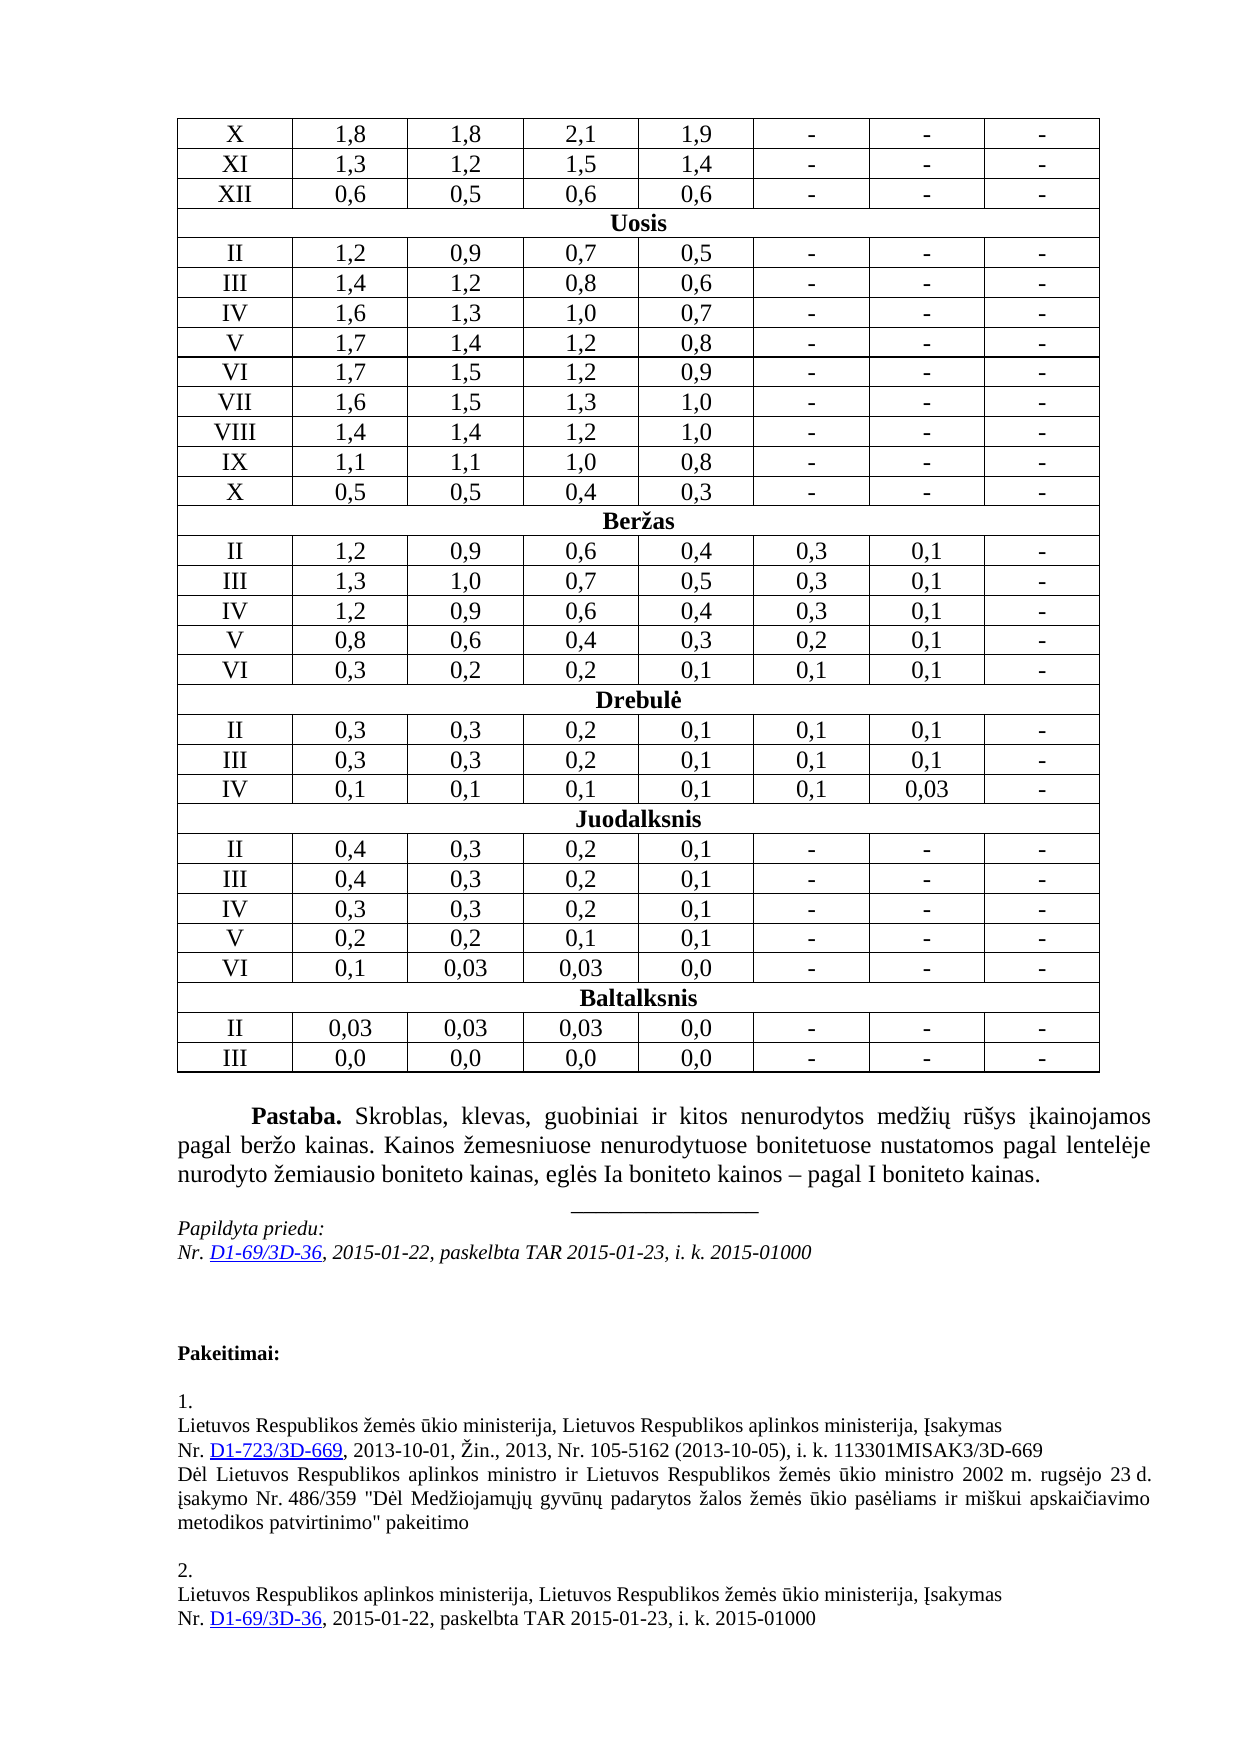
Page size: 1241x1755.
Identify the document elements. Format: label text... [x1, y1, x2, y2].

table_cell 0,1 [870, 566, 984, 595]
table_cell 1,2 [293, 238, 407, 267]
table_cell 1,2 [524, 358, 638, 386]
table_cell - [754, 417, 869, 446]
table_cell 0,6 [639, 179, 753, 207]
table_cell Uosis [178, 209, 1099, 237]
text Pakeitimai: [177, 1341, 1152, 1365]
table_cell 0,3 [408, 864, 523, 893]
text _______________ [177, 1187, 1152, 1216]
table_cell 0,6 [293, 179, 407, 207]
table_cell V [178, 328, 292, 356]
table_cell V [178, 924, 292, 952]
table_cell - [985, 626, 1099, 654]
table_cell - [754, 268, 869, 297]
table_cell 0,03 [524, 1013, 638, 1042]
table_cell 0,1 [293, 775, 407, 803]
table_cell 0,1 [870, 655, 984, 684]
text Nr. D1-69/3D-36, 2015-01-22, paskelbta TAR 2015-01-23, i. k. 2015-01000 [177, 1606, 1152, 1630]
table_cell 1,0 [524, 298, 638, 327]
table_cell - [870, 924, 984, 952]
table_cell - [870, 894, 984, 922]
table_cell 0,03 [870, 775, 984, 803]
table_cell 0,3 [754, 566, 869, 595]
table_cell 1,5 [408, 358, 523, 386]
text Dėl Lietuvos Respublikos aplinkos ministro ir Lietuvos Respublikos žemės ūkio ministro 2002 m. rugsėjo 23 d. įsakymo Nr. 486/359 "Dėl Medžiojamųjų gyvūnų padarytos žalos žemės ūkio pasėliams ir miškui apskaičiavimo metodikos patvirtinimo" pakeitimo [177, 1462, 1152, 1534]
table_cell - [985, 775, 1099, 803]
table_cell 0,3 [408, 745, 523, 773]
text Lietuvos Respublikos aplinkos ministerija, Lietuvos Respublikos žemės ūkio ministerija, Įsakymas [177, 1582, 1152, 1606]
table_cell 0,4 [524, 626, 638, 654]
table_cell - [870, 328, 984, 356]
table_cell 0,1 [870, 536, 984, 565]
table_cell 0,5 [639, 238, 753, 267]
table_cell 0,3 [408, 834, 523, 863]
text 1. [177, 1389, 1152, 1413]
table_cell 0,9 [408, 536, 523, 565]
table_cell 0,0 [524, 1043, 638, 1071]
table_cell III [178, 268, 292, 297]
table_cell 0,6 [524, 536, 638, 565]
text Nr. D1-69/3D-36, 2015-01-22, paskelbta TAR 2015-01-23, i. k. 2015-01000 [177, 1240, 1152, 1264]
table_cell - [985, 864, 1099, 893]
table_cell 0,1 [754, 715, 869, 744]
table_cell 1,2 [524, 328, 638, 356]
table_cell - [870, 149, 984, 178]
table_cell II [178, 715, 292, 744]
text Nr. D1-723/3D-669, 2013-10-01, Žin., 2013, Nr. 105-5162 (2013-10-05), i. k. 113301MISAK3/3D-669 [177, 1437, 1152, 1462]
table_cell 0,6 [524, 179, 638, 207]
table_cell 0,1 [293, 953, 407, 982]
table_cell 0,3 [754, 596, 869, 624]
table_cell 0,1 [870, 745, 984, 773]
table_cell - [870, 864, 984, 893]
table_cell - [985, 447, 1099, 476]
table_cell 0,4 [293, 864, 407, 893]
table_cell 0,7 [524, 238, 638, 267]
table_cell 0,4 [524, 477, 638, 505]
table_cell 1,7 [293, 358, 407, 386]
table_cell II [178, 536, 292, 565]
table_cell - [870, 1013, 984, 1042]
table_cell 0,1 [639, 775, 753, 803]
table_cell - [985, 1013, 1099, 1042]
table_cell - [985, 715, 1099, 744]
table_cell - [985, 179, 1099, 207]
table_cell - [985, 268, 1099, 297]
table_cell - [754, 149, 869, 178]
table_cell 0,4 [639, 596, 753, 624]
table_cell XI [178, 149, 292, 178]
table_cell 0,2 [754, 626, 869, 654]
table_cell 1,7 [293, 328, 407, 356]
table_cell 1,2 [408, 268, 523, 297]
table_cell 2,1 [524, 119, 638, 148]
table_cell - [985, 328, 1099, 356]
table_cell - [985, 119, 1099, 148]
table_cell 0,2 [524, 655, 638, 684]
table_cell 1,3 [293, 566, 407, 595]
table_cell 0,1 [870, 596, 984, 624]
table_cell - [870, 298, 984, 327]
text Pastaba. Skroblas, klevas, guobiniai ir kitos nenurodytos medžių rūšys įkainojamos pagal beržo kainas. Kainos žemesniuose nenurodytuose bonitetuose nustatomos pagal lentelėje nurodyto žemiausio boniteto kainas, eglės Ia boniteto kainos – pagal I boniteto kainas. [177, 1101, 1152, 1187]
table_cell 0,0 [639, 953, 753, 982]
table_cell III [178, 566, 292, 595]
table_cell 1,0 [524, 447, 638, 476]
table_cell - [870, 834, 984, 863]
table_cell III [178, 864, 292, 893]
table_cell 1,6 [293, 298, 407, 327]
table_cell - [754, 894, 869, 922]
table_cell 1,2 [293, 596, 407, 624]
table_cell Drebulė [178, 685, 1099, 714]
table_cell VII [178, 387, 292, 416]
table_cell 1,5 [408, 387, 523, 416]
table_cell - [870, 417, 984, 446]
table_cell - [985, 477, 1099, 505]
table_cell - [754, 387, 869, 416]
table_cell - [985, 834, 1099, 863]
table_cell IV [178, 596, 292, 624]
table_cell - [985, 924, 1099, 952]
table_cell - [985, 358, 1099, 386]
table_cell - [754, 238, 869, 267]
table_cell 1,6 [293, 387, 407, 416]
table_cell 0,3 [293, 715, 407, 744]
table_cell 1,0 [639, 417, 753, 446]
table_cell - [754, 1043, 869, 1071]
table_cell - [985, 387, 1099, 416]
table_cell 0,2 [524, 894, 638, 922]
table_cell - [985, 894, 1099, 922]
table_cell 0,6 [524, 596, 638, 624]
table_cell 0,1 [639, 894, 753, 922]
table_cell - [985, 238, 1099, 267]
table_cell 0,1 [870, 626, 984, 654]
table_cell 0,8 [524, 268, 638, 297]
table_cell 0,0 [293, 1043, 407, 1071]
table_cell 0,1 [639, 864, 753, 893]
table_cell 0,8 [639, 328, 753, 356]
table_cell 0,0 [639, 1043, 753, 1071]
table_cell 0,5 [408, 179, 523, 207]
table_cell - [985, 1043, 1099, 1071]
table_cell - [985, 566, 1099, 595]
table_cell 0,1 [754, 775, 869, 803]
table_cell 1,9 [639, 119, 753, 148]
table_cell 0,6 [639, 268, 753, 297]
table_cell 0,9 [408, 238, 523, 267]
table_cell 0,5 [639, 566, 753, 595]
table_cell - [754, 447, 869, 476]
table_cell - [870, 238, 984, 267]
table_cell 0,1 [524, 924, 638, 952]
table_cell 0,2 [524, 864, 638, 893]
table_cell 0,3 [639, 477, 753, 505]
table_cell 0,03 [408, 953, 523, 982]
table_cell IX [178, 447, 292, 476]
table_cell VI [178, 358, 292, 386]
table_cell 0,3 [293, 894, 407, 922]
table_cell 1,3 [524, 387, 638, 416]
table_cell VI [178, 953, 292, 982]
table_cell - [754, 179, 869, 207]
table_cell 1,3 [408, 298, 523, 327]
table_cell 0,6 [408, 626, 523, 654]
table_cell 1,0 [408, 566, 523, 595]
table_cell Baltalksnis [178, 983, 1099, 1012]
table_cell 0,3 [754, 536, 869, 565]
table_cell 0,8 [293, 626, 407, 654]
text Papildyta priedu: [177, 1216, 1152, 1240]
table_cell III [178, 1043, 292, 1071]
table_cell 0,9 [639, 358, 753, 386]
table_cell IV [178, 298, 292, 327]
table_cell - [754, 298, 869, 327]
table_cell - [985, 149, 1099, 178]
table_cell 1,2 [293, 536, 407, 565]
table_cell - [985, 417, 1099, 446]
table_cell - [985, 596, 1099, 624]
table_cell 0,3 [408, 715, 523, 744]
table_cell 0,9 [408, 596, 523, 624]
table_cell IV [178, 775, 292, 803]
table_cell 0,5 [293, 477, 407, 505]
table_cell - [985, 745, 1099, 773]
table_cell 0,1 [639, 715, 753, 744]
table_cell 0,2 [524, 834, 638, 863]
table_cell 1,5 [524, 149, 638, 178]
table_cell II [178, 834, 292, 863]
table_cell 1,4 [293, 268, 407, 297]
table_cell 0,4 [293, 834, 407, 863]
table_cell - [985, 655, 1099, 684]
table_cell 1,4 [639, 149, 753, 178]
table_cell VIII [178, 417, 292, 446]
table_cell III [178, 745, 292, 773]
table_cell 0,2 [293, 924, 407, 952]
table_cell 0,8 [639, 447, 753, 476]
table_cell 0,3 [408, 894, 523, 922]
table_cell 0,2 [524, 715, 638, 744]
table_cell - [985, 953, 1099, 982]
table_cell 1,1 [293, 447, 407, 476]
table_cell - [754, 328, 869, 356]
table_cell VI [178, 655, 292, 684]
table_cell 0,3 [639, 626, 753, 654]
table_cell - [870, 447, 984, 476]
table_cell 0,1 [754, 655, 869, 684]
table_cell 0,1 [408, 775, 523, 803]
table_cell 0,1 [639, 655, 753, 684]
table_cell II [178, 1013, 292, 1042]
table_cell X [178, 477, 292, 505]
table_cell 1,8 [293, 119, 407, 148]
table_cell - [754, 924, 869, 952]
table_cell - [870, 953, 984, 982]
table_cell - [985, 298, 1099, 327]
table_cell 0,7 [524, 566, 638, 595]
table_cell 0,3 [293, 655, 407, 684]
table_cell 0,0 [639, 1013, 753, 1042]
table_cell 0,1 [639, 745, 753, 773]
table_cell - [870, 1043, 984, 1071]
table_cell - [754, 477, 869, 505]
table_cell 0,1 [754, 745, 869, 773]
table_cell 0,3 [293, 745, 407, 773]
table_cell - [754, 119, 869, 148]
table_cell II [178, 238, 292, 267]
table_cell 1,8 [408, 119, 523, 148]
table_cell - [870, 358, 984, 386]
table_cell - [754, 1013, 869, 1042]
table_cell 1,4 [293, 417, 407, 446]
table_cell 0,4 [639, 536, 753, 565]
table_cell 1,2 [524, 417, 638, 446]
table_cell V [178, 626, 292, 654]
table_cell 0,2 [524, 745, 638, 773]
table_cell XII [178, 179, 292, 207]
table_cell 1,4 [408, 417, 523, 446]
table_cell X [178, 119, 292, 148]
table_cell 1,0 [639, 387, 753, 416]
table_cell - [985, 536, 1099, 565]
table_cell - [870, 179, 984, 207]
table_cell 0,5 [408, 477, 523, 505]
table_cell 0,2 [408, 924, 523, 952]
table_cell 0,03 [524, 953, 638, 982]
table_cell 1,1 [408, 447, 523, 476]
table_cell IV [178, 894, 292, 922]
table_cell 1,4 [408, 328, 523, 356]
text Lietuvos Respublikos žemės ūkio ministerija, Lietuvos Respublikos aplinkos ministerija, Įsakymas [177, 1413, 1152, 1437]
table_cell - [870, 477, 984, 505]
table_cell - [870, 268, 984, 297]
table_cell - [754, 864, 869, 893]
table_cell - [870, 387, 984, 416]
table_cell 0,1 [639, 924, 753, 952]
table_cell 0,7 [639, 298, 753, 327]
table_cell Juodalksnis [178, 804, 1099, 833]
table_cell - [754, 834, 869, 863]
table_cell 0,03 [408, 1013, 523, 1042]
table_cell - [754, 953, 869, 982]
table_cell 0,1 [524, 775, 638, 803]
table_cell - [754, 358, 869, 386]
table_cell 0,1 [870, 715, 984, 744]
table_cell 0,2 [408, 655, 523, 684]
table_cell - [870, 119, 984, 148]
table_cell 0,0 [408, 1043, 523, 1071]
table_cell 0,1 [639, 834, 753, 863]
text 2. [177, 1558, 1152, 1582]
table_cell 0,03 [293, 1013, 407, 1042]
table_cell 1,2 [408, 149, 523, 178]
table_cell 1,3 [293, 149, 407, 178]
table_cell Beržas [178, 506, 1099, 535]
